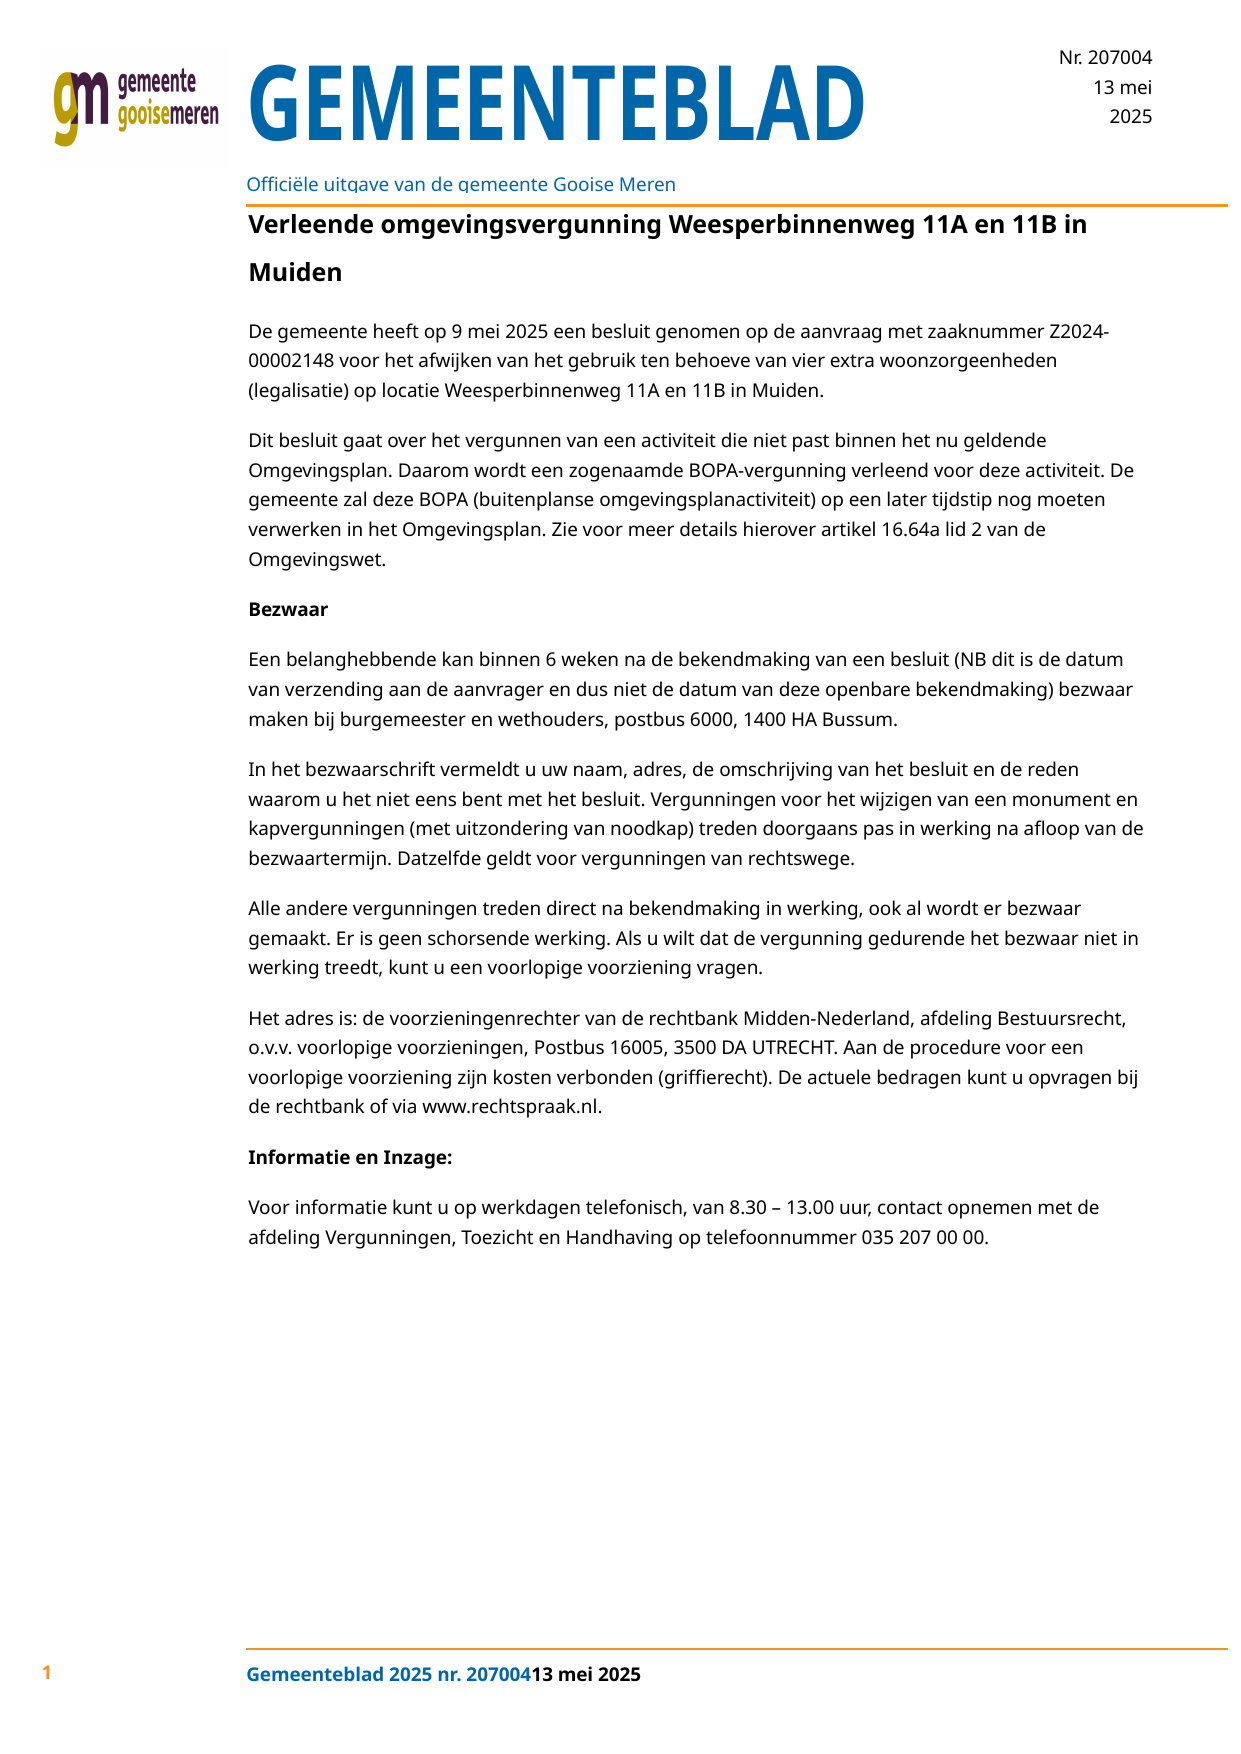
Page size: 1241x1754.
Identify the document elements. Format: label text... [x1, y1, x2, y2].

text Informatie en Inzage: [248, 1144, 1152, 1170]
text Een belanghebbende kan binnen 6 weken na de bekendmaking van een besluit (NB dit is de datum van verzending aan de aanvrager en dus niet de datum van deze openbare bekendmaking) bezwaar maken bij burgemeester en wethouders, postbus 6000, 1400 HA Bussum. [248, 647, 1152, 732]
picture [41, 47, 231, 172]
text Dit besluit gaat over het vergunnen van een activiteit die niet past binnen het nu geldende Omgevingsplan. Daarom wordt een zogenaamde BOPA-vergunning verleend voor deze activiteit. De gemeente zal deze BOPA (buitenplanse omgevingsplanactiviteit) op een later tijdstip nog moeten verwerken in het Omgevingsplan. Zie voor meer details hierover artikel 16.64a lid 2 van de Omgevingswet. [248, 427, 1152, 572]
text Alle andere vergunningen treden direct na bekendmaking in werking, ook al wordt er bezwaar gemaakt. Er is geen schorsende werking. Als u wilt dat de vergunning gedurende het bezwaar niet in werking treedt, kunt u een voorlopige voorziening vragen. [248, 895, 1152, 980]
text Verleende omgevingsvergunning Weesperbinnenweg 11A en 11B in Muiden [248, 207, 1152, 288]
text Bezwaar [248, 596, 1152, 622]
text De gemeente heeft op 9 mei 2025 een besluit genomen op de aanvraag met zaaknummer Z2024-00002148 voor het afwijken van het gebruik ten behoeve van vier extra woonzorgeenheden (legalisatie) op locatie Weesperbinnenweg 11A en 11B in Muiden. [248, 318, 1152, 403]
text Voor informatie kunt u op werkdagen telefonisch, van 8.30 – 13.00 uur, contact opnemen met de afdeling Vergunningen, Toezicht en Handhaving op telefoonnummer 035 207 00 00. [248, 1194, 1152, 1250]
text In het bezwaarschrift vermeldt u uw naam, adres, de omschrijving van het besluit en de reden waarom u het niet eens bent met het besluit. Vergunningen voor het wijzigen van een monument en kapvergunningen (met uitzondering van noodkap) treden doorgaans pas in werking na afloop van de bezwaartermijn. Datzelfde geldt voor vergunningen van rechtswege. [248, 756, 1152, 871]
text Het adres is: de voorzieningenrechter van de rechtbank Midden-Nederland, afdeling Bestuursrecht, o.v.v. voorlopige voorzieningen, Postbus 16005, 3500 DA UTRECHT. Aan de procedure voor een voorlopige voorziening zijn kosten verbonden (griffierecht). De actuele bedragen kunt u opvragen bij de rechtbank of via www.rechtspraak.nl. [248, 1005, 1152, 1119]
